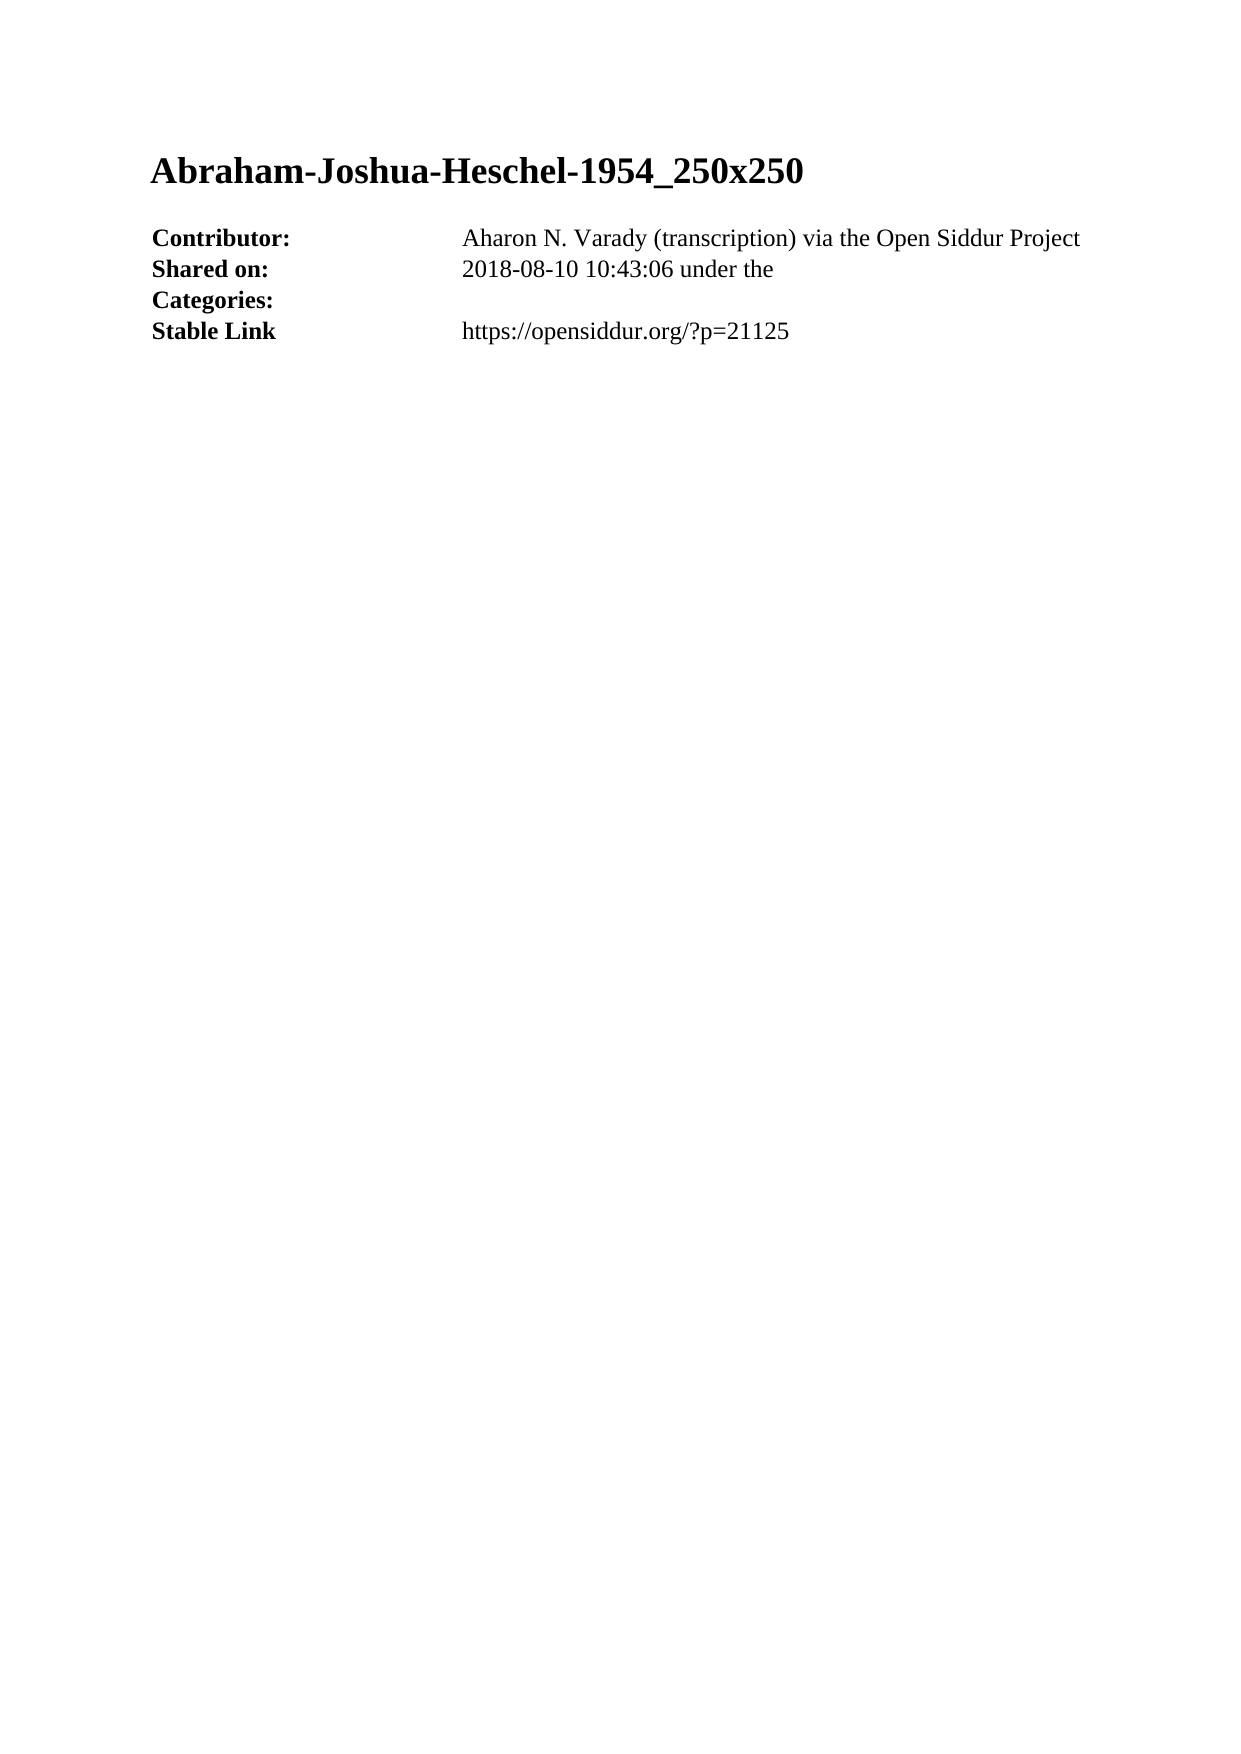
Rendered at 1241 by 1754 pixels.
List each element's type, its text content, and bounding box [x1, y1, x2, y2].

table_cell 2018-08-10 10:43:06 under the [460, 254, 1090, 284]
table_cell Categories: [150, 284, 460, 315]
table_header Contributor: [150, 223, 460, 253]
table_cell Stable Link [150, 315, 460, 346]
table_cell Shared on: [150, 254, 460, 284]
table_cell [460, 284, 1090, 315]
table_header Aharon N. Varady (transcription) via the Open Siddur Project [460, 223, 1090, 253]
subtitle Abraham-Joshua-Heschel-1954_250x250 [150, 150, 1090, 192]
table_cell https://opensiddur.org/?p=21125 [460, 315, 1090, 346]
